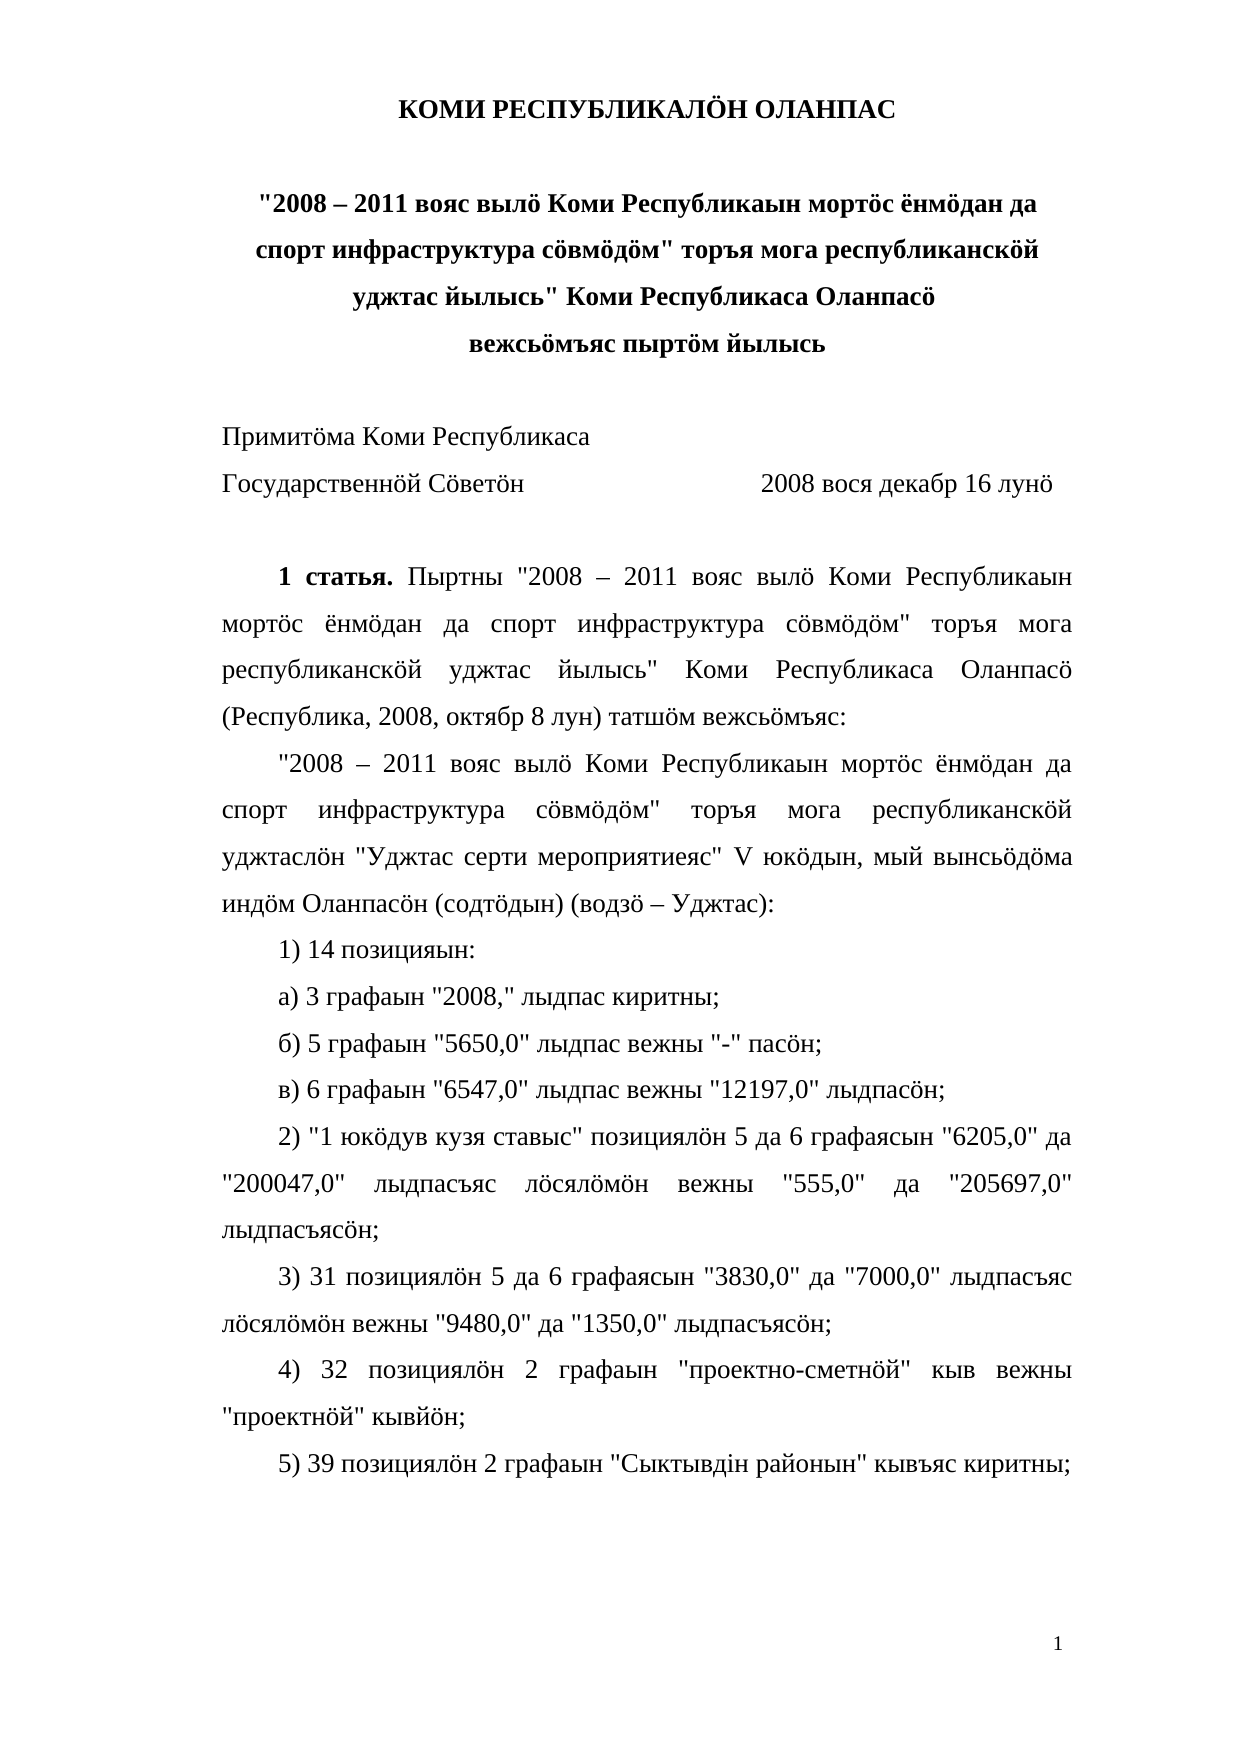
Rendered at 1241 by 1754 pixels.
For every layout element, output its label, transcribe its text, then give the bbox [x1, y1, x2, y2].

text в) 6 графаын "6547,0" лыдпас вежны "12197,0" лыдпасöн; [222, 1074, 1073, 1105]
text 5) 39 позициялöн 2 графаын "Сыктывдiн районын" кывъяс киритны; [222, 1447, 1073, 1478]
text 2) "1 юкöдув кузя ставыс" позициялöн 5 да 6 графаясын "6205,0" да "200047,0" лыдпасъяс лöсялöмöн вежны "555,0" да "205697,0" лыдпасъясöн; [222, 1120, 1073, 1245]
text КОМИ РЕСПУБЛИКАЛÖН ОЛАНПАС [222, 94, 1073, 125]
text "2008 – 2011 вояс вылö Коми Республикаын мортöс ёнмöдан да спорт инфраструктура сöвмöдöм" торъя мога республиканскöй уджтас йылысь" Коми Республикаса Оланпасö [222, 187, 1073, 311]
text "2008 – 2011 вояс вылö Коми Республикаын мортöс ёнмöдан да спорт инфраструктура сöвмöдöм" торъя мога республиканскöй уджтаслöн "Уджтас серти мероприятиеяс" V юкöдын, мый вынсьöдöма индöм Оланпасöн (содтöдын) (водзö – Уджтас): [222, 747, 1073, 918]
text 1) 14 позицияын: [222, 934, 1073, 965]
text 1 статья. Пыртны "2008 – 2011 вояс вылö Коми Республикаын мортöс ёнмöдан да спорт инфраструктура сöвмöдöм" торъя мога республиканскöй уджтас йылысь" Коми Республикаса Оланпасö (Республика, 2008, октябр 8 лун) татшöм вежсьöмъяс: [222, 560, 1073, 731]
text б) 5 графаын "5650,0" лыдпас вежны "-" пасöн; [222, 1027, 1073, 1058]
text вежсьöмъяс пыртöм йылысь [222, 327, 1073, 358]
text Государственнöй Сöветöн 2008 вося декабр 16 лунö [222, 467, 1073, 498]
text а) 3 графаын "2008," лыдпас киритны; [222, 980, 1073, 1011]
text 3) 31 позициялöн 5 да 6 графаясын "3830,0" да "7000,0" лыдпасъяс лöсялöмöн вежны "9480,0" да "1350,0" лыдпасъясöн; [222, 1260, 1073, 1338]
text Примитöма Коми Республикаса [222, 420, 1073, 451]
text 4) 32 позициялöн 2 графаын "проектно-сметнöй" кыв вежны "проектнöй" кывйöн; [222, 1354, 1073, 1431]
